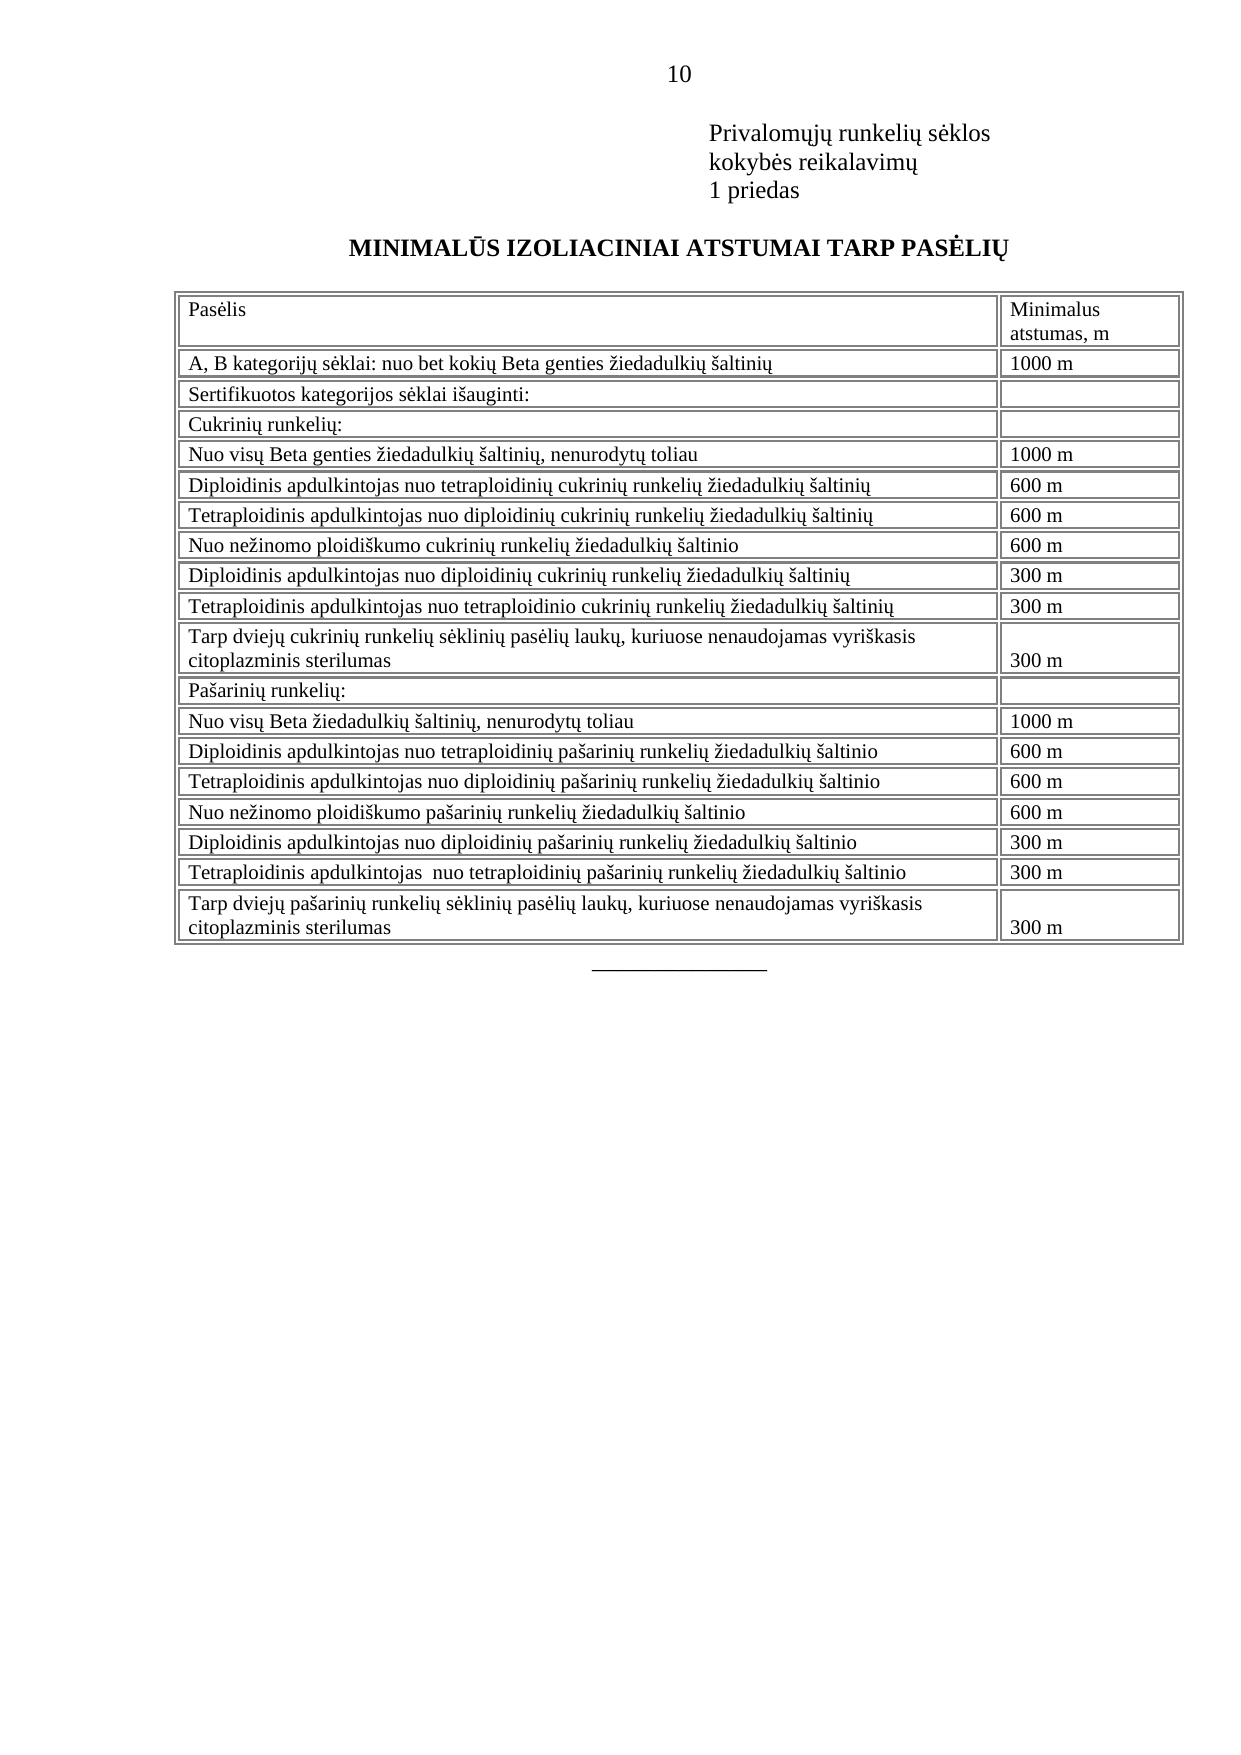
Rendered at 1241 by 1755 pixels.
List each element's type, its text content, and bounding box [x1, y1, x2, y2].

table_cell 600 m [1002, 769, 1178, 793]
table_cell Pašarinių runkelių: [180, 679, 996, 702]
table_cell 600 m [1002, 739, 1178, 763]
table_cell [1002, 679, 1178, 702]
table_cell Nuo visų Beta žiedadulkių šaltinių, nenurodytų toliau [180, 709, 996, 733]
table_cell Sertifikuotos kategorijos sėklai išauginti: [180, 382, 996, 406]
table_cell 600 m [1002, 800, 1178, 824]
table_cell 300 m [1002, 830, 1178, 854]
table_cell Tetraploidinis apdulkintojas nuo diploidinių pašarinių runkelių žiedadulkių šaltinio [180, 769, 996, 793]
table_cell Tetraploidinis apdulkintojas nuo tetraploidinių pašarinių runkelių žiedadulkių šaltinio [180, 860, 996, 884]
table_cell 1000 m [1002, 442, 1178, 466]
table_cell Diploidinis apdulkintojas nuo diploidinių pašarinių runkelių žiedadulkių šaltinio [180, 830, 996, 854]
text ______________ [177, 945, 1181, 974]
table_cell 300 m [999, 884, 1181, 939]
table_cell [1002, 412, 1178, 436]
table_cell 300 m [1002, 624, 1178, 672]
table_cell Tarp dviejų cukrinių runkelių sėklinių pasėlių laukų, kuriuose nenaudojamas vyriškasis citoplazminis sterilumas [180, 624, 996, 672]
table_cell Diploidinis apdulkintojas nuo diploidinių cukrinių runkelių žiedadulkių šaltinių [180, 564, 996, 587]
table_cell 1000 m [1002, 351, 1178, 375]
table_cell A, B kategorijų sėklai: nuo bet kokių Beta genties žiedadulkių šaltinių [180, 351, 996, 375]
table_cell Diploidinis apdulkintojas nuo tetraploidinių pašarinių runkelių žiedadulkių šaltinio [180, 739, 996, 763]
table_cell 300 m [1002, 594, 1178, 618]
text kokybės reikalavimų [177, 147, 1181, 176]
table_header Minimalus atstumas, m [1002, 297, 1178, 345]
text 1 priedas [177, 176, 1181, 204]
table_header Pasėlis [180, 297, 996, 345]
table_cell 300 m [1002, 564, 1178, 587]
table_cell Tarp dviejų pašarinių runkelių sėklinių pasėlių laukų, kuriuose nenaudojamas vyriškasis citoplazminis sterilumas [177, 884, 999, 939]
table_cell Tetraploidinis apdulkintojas nuo diploidinių cukrinių runkelių žiedadulkių šaltinių [180, 503, 996, 527]
table_cell 600 m [1002, 533, 1178, 557]
text MINIMALŪS IZOLIACINIAI ATSTUMAI TARP PASĖLIŲ [177, 233, 1181, 262]
table_cell [1002, 382, 1178, 406]
table_cell 300 m [1002, 860, 1178, 884]
table_cell Nuo nežinomo ploidiškumo cukrinių runkelių žiedadulkių šaltinio [180, 533, 996, 557]
table_cell Diploidinis apdulkintojas nuo tetraploidinių cukrinių runkelių žiedadulkių šaltinių [180, 473, 996, 497]
table_cell Nuo nežinomo ploidiškumo pašarinių runkelių žiedadulkių šaltinio [180, 800, 996, 824]
text Privalomųjų runkelių sėklos [709, 118, 1181, 147]
table_cell Nuo visų Beta genties žiedadulkių šaltinių, nenurodytų toliau [180, 442, 996, 466]
table_cell 600 m [1002, 473, 1178, 497]
table_cell 600 m [1002, 503, 1178, 527]
table_cell Cukrinių runkelių: [180, 412, 996, 436]
table_cell Tetraploidinis apdulkintojas nuo tetraploidinio cukrinių runkelių žiedadulkių šaltinių [180, 594, 996, 618]
table_cell 1000 m [1002, 709, 1178, 733]
